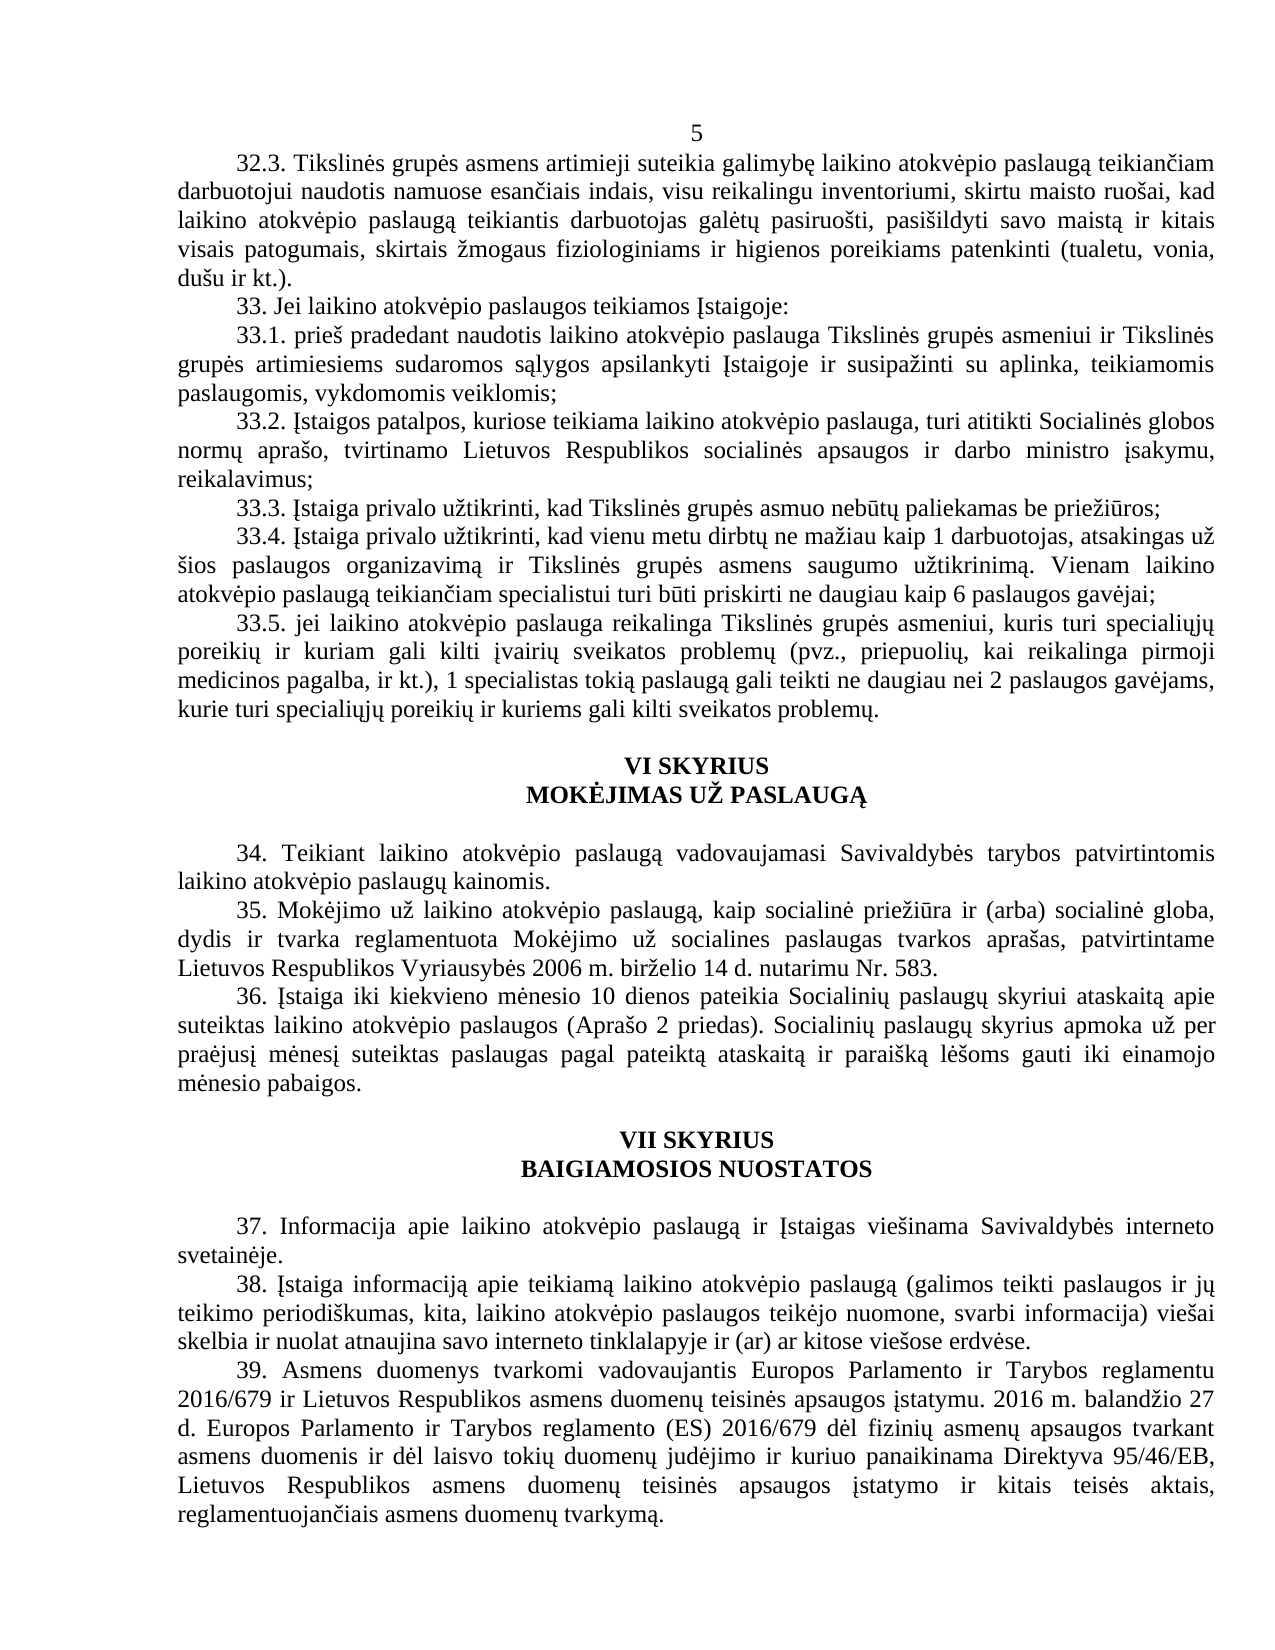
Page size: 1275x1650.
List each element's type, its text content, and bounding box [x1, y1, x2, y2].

text VI SKYRIUS [177, 751, 1216, 780]
text MOKĖJIMAS UŽ PASLAUGĄ [177, 780, 1216, 809]
text 33.1. prieš pradedant naudotis laikino atokvėpio paslauga Tikslinės grupės asmeniui ir Tikslinės grupės artimiesiems sudaromos sąlygos apsilankyti Įstaigoje ir susipažinti su aplinka, teikiamomis paslaugomis, vykdomomis veiklomis; [177, 320, 1216, 406]
text 37. Informacija apie laikino atokvėpio paslaugą ir Įstaigas viešinama Savivaldybės interneto svetainėje. [177, 1211, 1216, 1269]
text 36. Įstaiga iki kiekvieno mėnesio 10 dienos pateikia Socialinių paslaugų skyriui ataskaitą apie suteiktas laikino atokvėpio paslaugos (Aprašo 2 priedas). Socialinių paslaugų skyrius apmoka už per praėjusį mėnesį suteiktas paslaugas pagal pateiktą ataskaitą ir paraišką lėšoms gauti iki einamojo mėnesio pabaigos. [177, 981, 1216, 1096]
text BAIGIAMOSIOS NUOSTATOS [177, 1154, 1216, 1183]
text 39. Asmens duomenys tvarkomi vadovaujantis Europos Parlamento ir Tarybos reglamentu 2016/679 ir Lietuvos Respublikos asmens duomenų teisinės apsaugos įstatymu. 2016 m. balandžio 27 d. Europos Parlamento ir Tarybos reglamento (ES) 2016/679 dėl fizinių asmenų apsaugos tvarkant asmens duomenis ir dėl laisvo tokių duomenų judėjimo ir kuriuo panaikinama Direktyva 95/46/EB, Lietuvos Respublikos asmens duomenų teisinės apsaugos įstatymo ir kitais teisės aktais, reglamentuojančiais asmens duomenų tvarkymą. [177, 1355, 1216, 1528]
text 33.3. Įstaiga privalo užtikrinti, kad Tikslinės grupės asmuo nebūtų paliekamas be priežiūros; [177, 493, 1216, 521]
text 33.4. Įstaiga privalo užtikrinti, kad vienu metu dirbtų ne mažiau kaip 1 darbuotojas, atsakingas už šios paslaugos organizavimą ir Tikslinės grupės asmens saugumo užtikrinimą. Vienam laikino atokvėpio paslaugą teikiančiam specialistui turi būti priskirti ne daugiau kaip 6 paslaugos gavėjai; [177, 521, 1216, 608]
text 34. Teikiant laikino atokvėpio paslaugą vadovaujamasi Savivaldybės tarybos patvirtintomis laikino atokvėpio paslaugų kainomis. [177, 838, 1216, 895]
text 33. Jei laikino atokvėpio paslaugos teikiamos Įstaigoje: [177, 291, 1216, 320]
text 38. Įstaiga informaciją apie teikiamą laikino atokvėpio paslaugą (galimos teikti paslaugos ir jų teikimo periodiškumas, kita, laikino atokvėpio paslaugos teikėjo nuomone, svarbi informacija) viešai skelbia ir nuolat atnaujina savo interneto tinklalapyje ir (ar) ar kitose viešose erdvėse. [177, 1269, 1216, 1355]
text 32.3. Tikslinės grupės asmens artimieji suteikia galimybę laikino atokvėpio paslaugą teikiančiam darbuotojui naudotis namuose esančiais indais, visu reikalingu inventoriumi, skirtu maisto ruošai, kad laikino atokvėpio paslaugą teikiantis darbuotojas galėtų pasiruošti, pasišildyti savo maistą ir kitais visais patogumais, skirtais žmogaus fiziologiniams ir higienos poreikiams patenkinti (tualetu, vonia, dušu ir kt.). [177, 148, 1216, 291]
text 33.5. jei laikino atokvėpio paslauga reikalinga Tikslinės grupės asmeniui, kuris turi specialiųjų poreikių ir kuriam gali kilti įvairių sveikatos problemų (pvz., priepuolių, kai reikalinga pirmoji medicinos pagalba, ir kt.), 1 specialistas tokią paslaugą gali teikti ne daugiau nei 2 paslaugos gavėjams, kurie turi specialiųjų poreikių ir kuriems gali kilti sveikatos problemų. [177, 608, 1216, 723]
text 35. Mokėjimo už laikino atokvėpio paslaugą, kaip socialinė priežiūra ir (arba) socialinė globa, dydis ir tvarka reglamentuota Mokėjimo už socialines paslaugas tvarkos aprašas, patvirtintame Lietuvos Respublikos Vyriausybės 2006 m. birželio 14 d. nutarimu Nr. 583. [177, 895, 1216, 981]
text 33.2. Įstaigos patalpos, kuriose teikiama laikino atokvėpio paslauga, turi atitikti Socialinės globos normų aprašo, tvirtinamo Lietuvos Respublikos socialinės apsaugos ir darbo ministro įsakymu, reikalavimus; [177, 406, 1216, 493]
text VII SKYRIUS [177, 1125, 1216, 1154]
